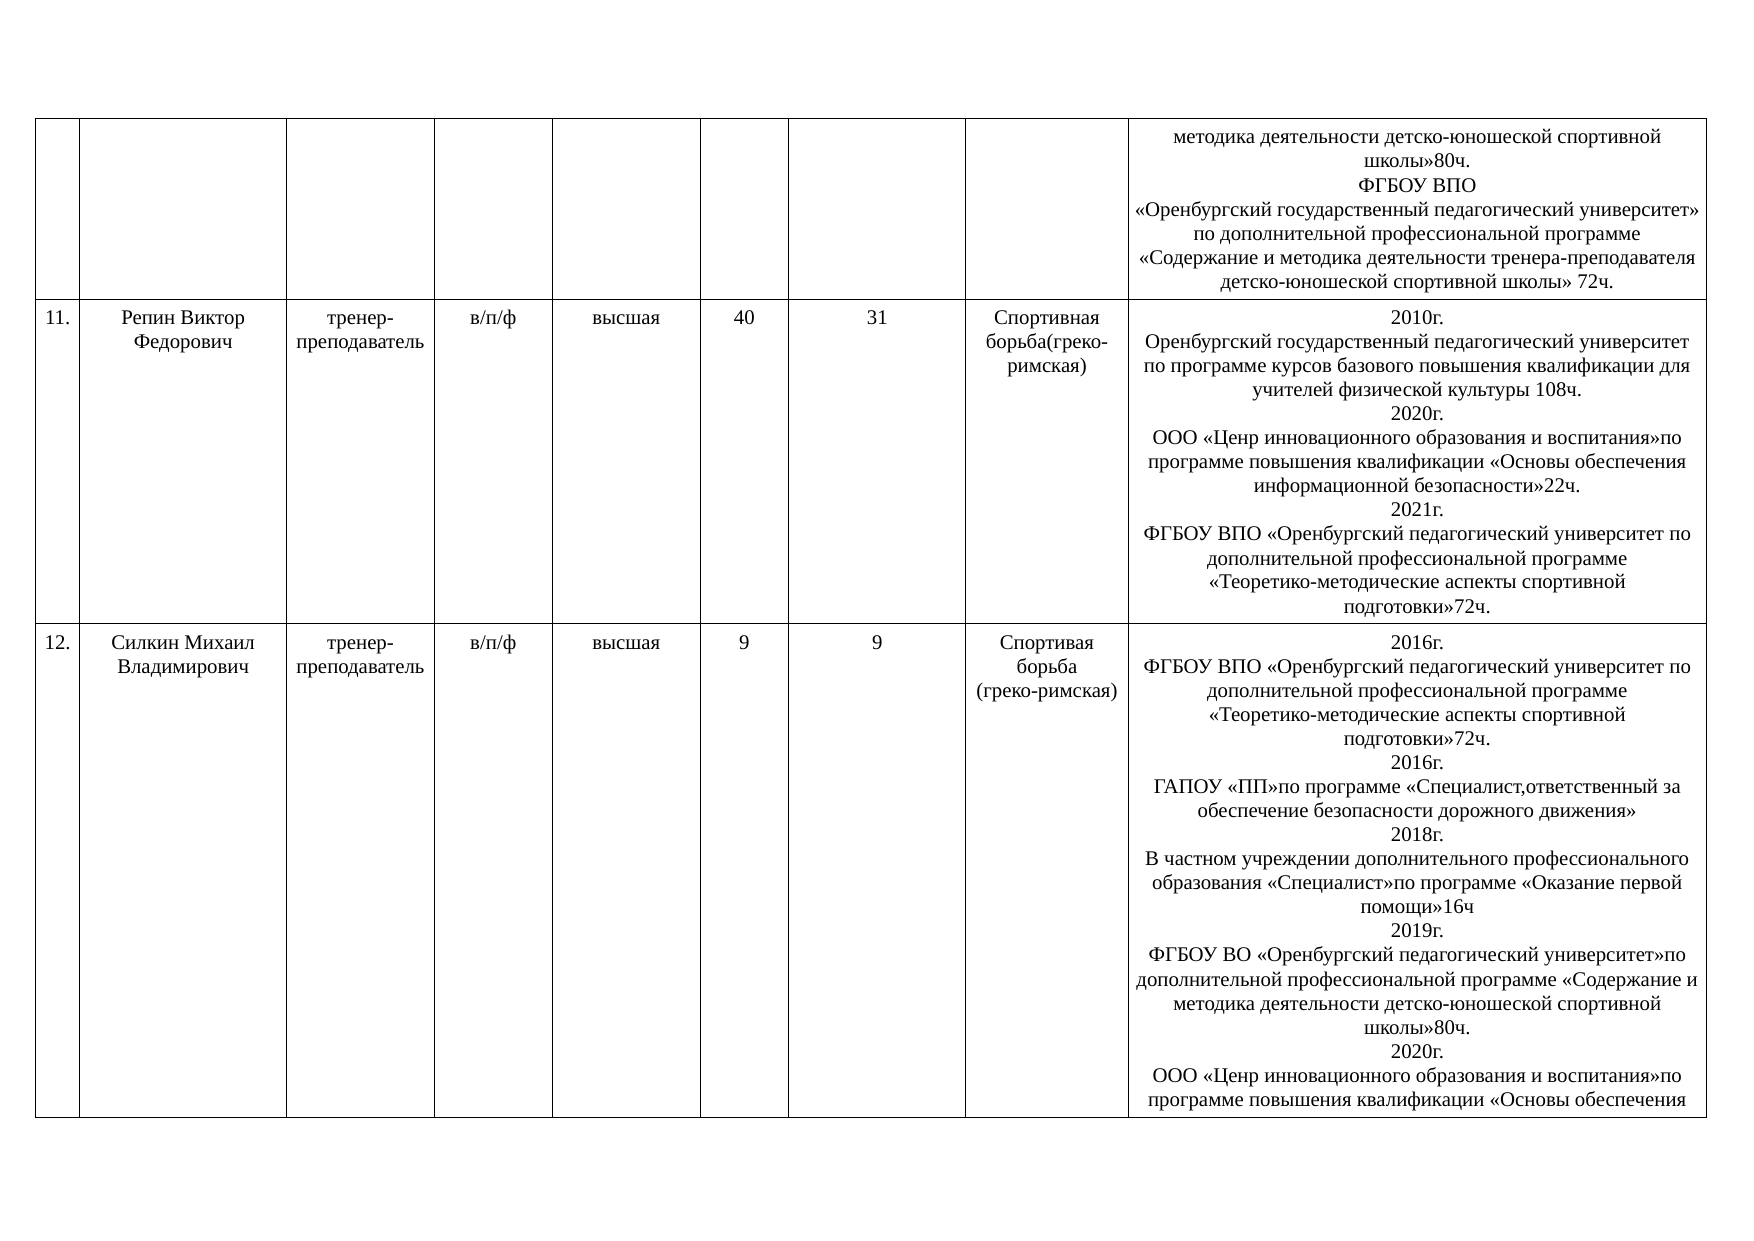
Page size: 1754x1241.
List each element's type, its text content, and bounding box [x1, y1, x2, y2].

table_cell Силкин Михаил Владимирович [80, 624, 286, 1117]
table_cell 40 [701, 300, 788, 623]
table_cell в/п/ф [435, 300, 552, 623]
table_cell тренер-преподаватель [287, 300, 434, 623]
table_cell [966, 119, 1128, 298]
table_cell 2016г. ФГБОУ ВПО «Оренбургский педагогический университет по дополнительной профессиональной программе «Теоретико-методические аспекты спортивной подготовки»72ч. 2016г. ГАПОУ «ПП»по программе «Специалист,ответственный за обеспечение безопасности дорожного движения» 2018г. В частном учреждении дополнительного профессионального образования «Специалист»по программе «Оказание первой помощи»16ч 2019г. ФГБОУ ВО «Оренбургский педагогический университет»по дополнительной профессиональной программе «Содержание и методика деятельности детско-юношеской спортивной школы»80ч. 2020г. ООО «Ценр инновационного образования и воспитания»по программе повышения квалификации «Основы обеспечения [1129, 624, 1706, 1117]
table_cell [701, 119, 788, 298]
table_cell в/п/ф [435, 624, 552, 1117]
table_cell [553, 119, 700, 298]
table_cell 9 [701, 624, 788, 1117]
table_cell 9 [789, 624, 965, 1117]
table_cell [435, 119, 552, 298]
table_cell высшая [553, 624, 700, 1117]
table_cell [287, 119, 434, 298]
table_cell 12. [36, 624, 79, 1117]
table_cell 31 [789, 300, 965, 623]
table_cell Репин Виктор Федорович [80, 300, 286, 623]
table_cell 2010г. Оренбургский государственный педагогический университет по программе курсов базового повышения квалификации для учителей физической культуры 108ч. 2020г. ООО «Ценр инновационного образования и воспитания»по программе повышения квалификации «Основы обеспечения информационной безопасности»22ч. 2021г. ФГБОУ ВПО «Оренбургский педагогический университет по дополнительной профессиональной программе «Теоретико-методические аспекты спортивной подготовки»72ч. [1129, 300, 1706, 623]
table_cell методика деятельности детско-юношеской спортивной школы»80ч. ФГБОУ ВПО «Оренбургский государственный педагогический университет» по дополнительной профессиональной программе «Содержание и методика деятельности тренера-преподавателя детско-юношеской спортивной школы» 72ч. [1129, 119, 1706, 298]
table_cell 11. [36, 300, 79, 623]
table_cell тренер-преподаватель [287, 624, 434, 1117]
table_cell [36, 119, 79, 298]
table_cell Спортивная борьба(греко-римская) [966, 300, 1128, 623]
table_cell высшая [553, 300, 700, 623]
table_cell [789, 119, 965, 298]
table_cell Спортивая борьба (греко-римская) [966, 624, 1128, 1117]
table_cell [80, 119, 286, 298]
